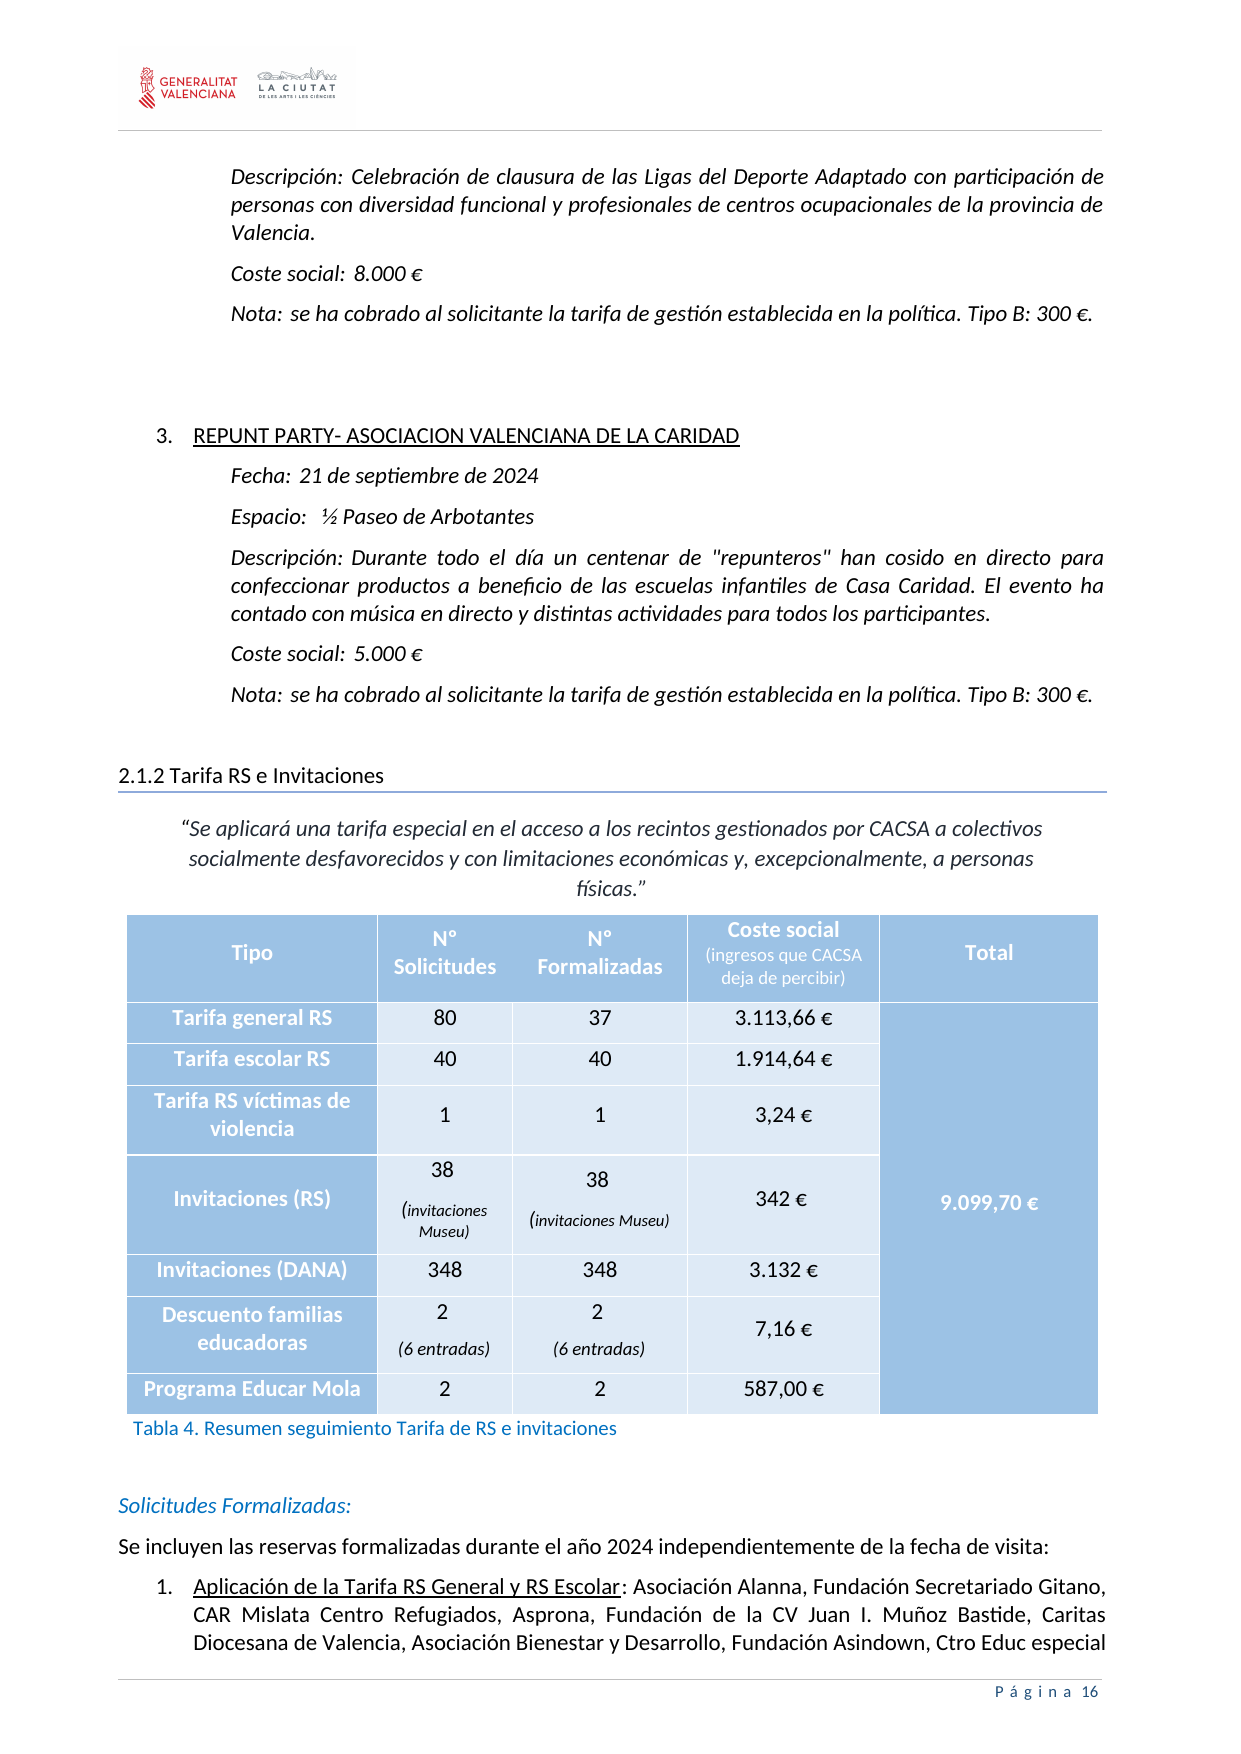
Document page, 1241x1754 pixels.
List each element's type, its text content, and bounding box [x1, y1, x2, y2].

table_cell 40 [378, 1044, 512, 1085]
table_cell 3.132 € [688, 1255, 879, 1296]
list Aplicación de la Tarifa RS General y RS Escolar: Asociación Alanna, Fundación Secretariado Gitano, CAR Mislata Centro Refugiados, Asprona, Fundación de la CV Juan I. Muñoz Bastide, Caritas Diocesana de Valencia, Asociación Bienestar y Desarrollo, Fundación Asindown, Ctro Educ especial [156, 1572, 1107, 1656]
text Fecha: 21 de septiembre de 2024 [231, 462, 1107, 490]
list REPUNT PARTY- ASOCIACION VALENCIANA DE LA CARIDAD [156, 421, 1107, 449]
table_cell Descuento familias educadoras [127, 1297, 377, 1373]
table_header Tipo [127, 915, 377, 1002]
text Descripción: Durante todo el día un centenar de "repunteros" han cosido en directo para confeccionar productos a beneficio de las escuelas infantiles de Casa Caridad. El evento ha contado con música en directo y distintas actividades para todos los participantes. [231, 543, 1107, 627]
table_cell 1 [513, 1086, 687, 1154]
table_cell 37 [513, 1003, 687, 1043]
table_cell 3,24 € [688, 1086, 879, 1154]
table_cell 2 [513, 1374, 687, 1414]
text Espacio: ½ Paseo de Arbotantes [231, 502, 1107, 530]
table_header Nº Solicitudes [378, 915, 512, 1002]
text “Se aplicará una tarifa especial en el acceso a los recintos gestionados por CACSA a colectivos socialmente desfavorecidos y con limitaciones económicas y, excepcionalmente, a personas físicas.” [170, 814, 1056, 900]
table_cell 348 [378, 1255, 512, 1296]
table_cell 3.113,66 € [688, 1003, 879, 1043]
table_cell Invitaciones (RS) [127, 1156, 377, 1254]
table_header Total [880, 915, 1098, 1002]
table_cell 9.099,70 € [880, 1003, 1098, 1414]
table_cell 587,00 € [688, 1374, 879, 1414]
table_cell 1 [378, 1086, 512, 1154]
table_cell 80 [378, 1003, 512, 1043]
text Descripción: Celebración de clausura de las Ligas del Deporte Adaptado con participación de personas con diversidad funcional y profesionales de centros ocupacionales de la provincia de Valencia. [231, 162, 1107, 247]
table_cell 38 (invitaciones Museu) [378, 1156, 512, 1254]
subtitle Solicitudes Formalizadas: [118, 1491, 1107, 1519]
table_cell Programa Educar Mola [127, 1374, 377, 1414]
table_cell 7,16 € [688, 1297, 879, 1373]
text Coste social: 8.000 € [231, 259, 1107, 287]
table_header Nº Formalizadas [512, 915, 687, 1002]
subtitle 2.1.2 Tarifa RS e Invitaciones [118, 761, 1107, 791]
table_cell Tarifa escolar RS [127, 1044, 377, 1085]
text Coste social: 5.000 € [231, 639, 1107, 667]
table_cell 2 (6 entradas) [378, 1297, 512, 1373]
text Nota: se ha cobrado al solicitante la tarifa de gestión establecida en la política. Tipo B: 300 €. [231, 299, 1107, 328]
table_cell 342 € [688, 1156, 879, 1254]
table_cell 1.914,64 € [688, 1044, 879, 1085]
table_cell Tarifa RS víctimas de violencia [127, 1086, 377, 1154]
table_cell Invitaciones (DANA) [127, 1255, 377, 1296]
table_header Coste social (ingresos que CACSA deja de percibir) [688, 915, 879, 1002]
table_cell Tarifa general RS [127, 1003, 377, 1043]
subtitle Se incluyen las reservas formalizadas durante el año 2024 independientemente de la fecha de visita: [118, 1532, 1107, 1560]
text Nota: se ha cobrado al solicitante la tarifa de gestión establecida en la política. Tipo B: 300 €. [231, 680, 1107, 708]
text Tabla 4. Resumen seguimiento Tarifa de RS e invitaciones [133, 1415, 1107, 1441]
table_cell 2 (6 entradas) [513, 1297, 687, 1373]
table_cell 2 [378, 1374, 512, 1414]
table_cell 38 (invitaciones Museu) [513, 1156, 687, 1254]
table_cell 348 [513, 1255, 687, 1296]
table_cell 40 [513, 1044, 687, 1085]
